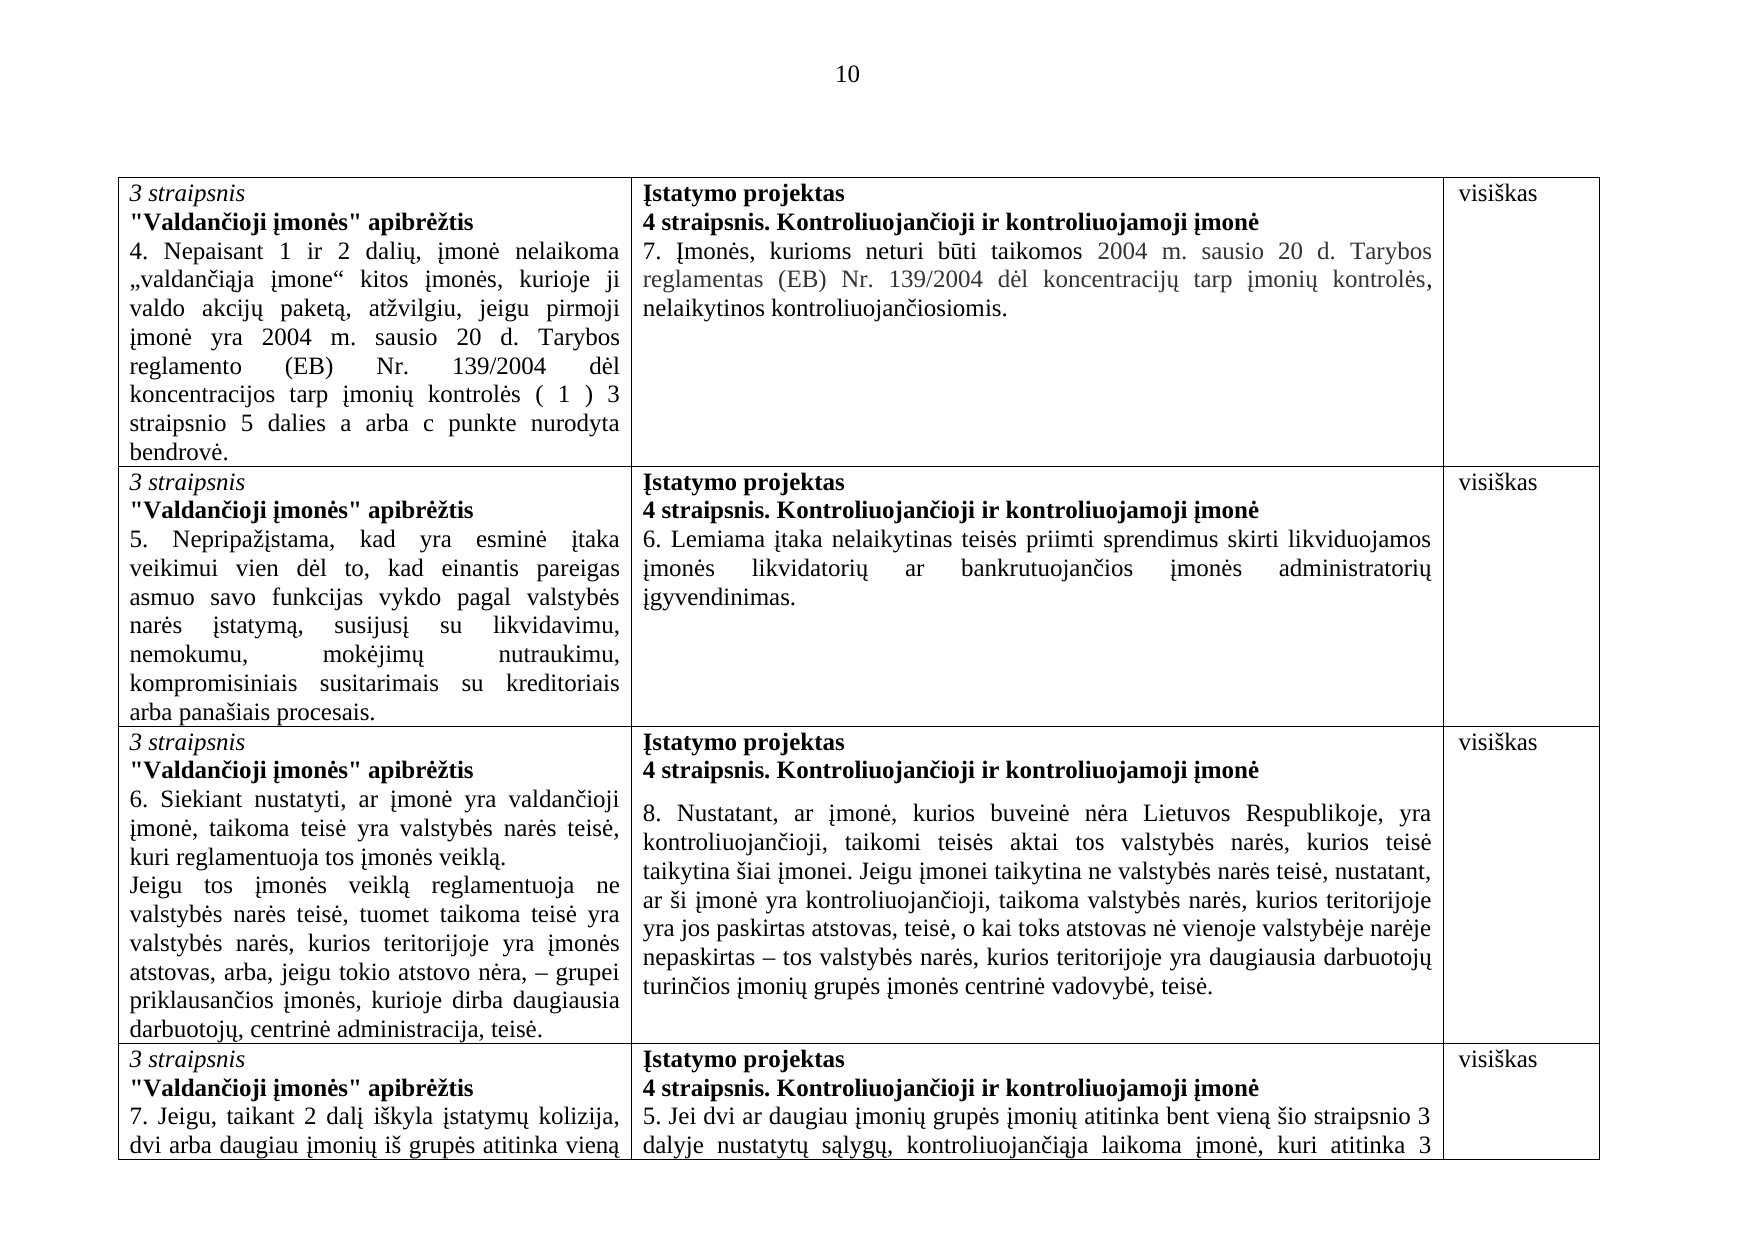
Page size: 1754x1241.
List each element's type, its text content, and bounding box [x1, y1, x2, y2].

table_cell visiškas [1444, 1044, 1599, 1159]
table_cell Įstatymo projektas 4 straipsnis. Kontroliuojančioji ir kontroliuojamoji įmonė 8. Nustatant, ar įmonė, kurios buveinė nėra Lietuvos Respublikoje, yra kontroliuojančioji, taikomi teisės aktai tos valstybės narės, kurios teisė taikytina šiai įmonei. Jeigu įmonei taikytina ne valstybės narės teisė, nustatant, ar ši įmonė yra kontroliuojančioji, taikoma valstybės narės, kurios teritorijoje yra jos paskirtas atstovas, teisė, o kai toks atstovas nė vienoje valstybėje narėje nepaskirtas – tos valstybės narės, kurios teritorijoje yra daugiausia darbuotojų turinčios įmonių grupės įmonės centrinė vadovybė, teisė. [632, 727, 1443, 1043]
table_cell 3 straipsnis "Valdančioji įmonės" apibrėžtis 7. Jeigu, taikant 2 dalį iškyla įstatymų kolizija, dvi arba daugiau įmonių iš grupės atitinka vieną [119, 1044, 631, 1159]
table_cell Įstatymo projektas 4 straipsnis. Kontroliuojančioji ir kontroliuojamoji įmonė 6. Lemiama įtaka nelaikytinas teisės priimti sprendimus skirti likviduojamos įmonės likvidatorių ar bankrutuojančios įmonės administratorių įgyvendinimas. [632, 467, 1443, 726]
table_cell Įstatymo projektas 4 straipsnis. Kontroliuojančioji ir kontroliuojamoji įmonė 7. Įmonės, kurioms neturi būti taikomos 2004 m. sausio 20 d. Tarybos reglamentas (EB) Nr. 139/2004 dėl koncentracijų tarp įmonių kontrolės, nelaikytinos kontroliuojančiosiomis. [632, 178, 1443, 466]
table_cell visiškas [1444, 178, 1599, 466]
table_cell visiškas [1444, 467, 1599, 726]
table_cell Įstatymo projektas 4 straipsnis. Kontroliuojančioji ir kontroliuojamoji įmonė 5. Jei dvi ar daugiau įmonių grupės įmonių atitinka bent vieną šio straipsnio 3 dalyje nustatytų sąlygų, kontroliuojančiąja laikoma įmonė, kuri atitinka 3 [632, 1044, 1443, 1159]
table_cell 3 straipsnis "Valdančioji įmonės" apibrėžtis 4. Nepaisant 1 ir 2 dalių, įmonė nelaikoma „valdančiąja įmone“ kitos įmonės, kurioje ji valdo akcijų paketą, atžvilgiu, jeigu pirmoji įmonė yra 2004 m. sausio 20 d. Tarybos reglamento (EB) Nr. 139/2004 dėl koncentracijos tarp įmonių kontrolės ( 1 ) 3 straipsnio 5 dalies a arba c punkte nurodyta bendrovė. [119, 178, 631, 466]
table_cell 3 straipsnis "Valdančioji įmonės" apibrėžtis 5. Nepripažįstama, kad yra esminė įtaka veikimui vien dėl to, kad einantis pareigas asmuo savo funkcijas vykdo pagal valstybės narės įstatymą, susijusį su likvidavimu, nemokumu, mokėjimų nutraukimu, kompromisiniais susitarimais su kreditoriais arba panašiais procesais. [119, 467, 631, 726]
table_cell 3 straipsnis "Valdančioji įmonės" apibrėžtis 6. Siekiant nustatyti, ar įmonė yra valdančioji įmonė, taikoma teisė yra valstybės narės teisė, kuri reglamentuoja tos įmonės veiklą. Jeigu tos įmonės veiklą reglamentuoja ne valstybės narės teisė, tuomet taikoma teisė yra valstybės narės, kurios teritorijoje yra įmonės atstovas, arba, jeigu tokio atstovo nėra, – grupei priklausančios įmonės, kurioje dirba daugiausia darbuotojų, centrinė administracija, teisė. [119, 727, 631, 1043]
table_cell visiškas [1444, 727, 1599, 1043]
